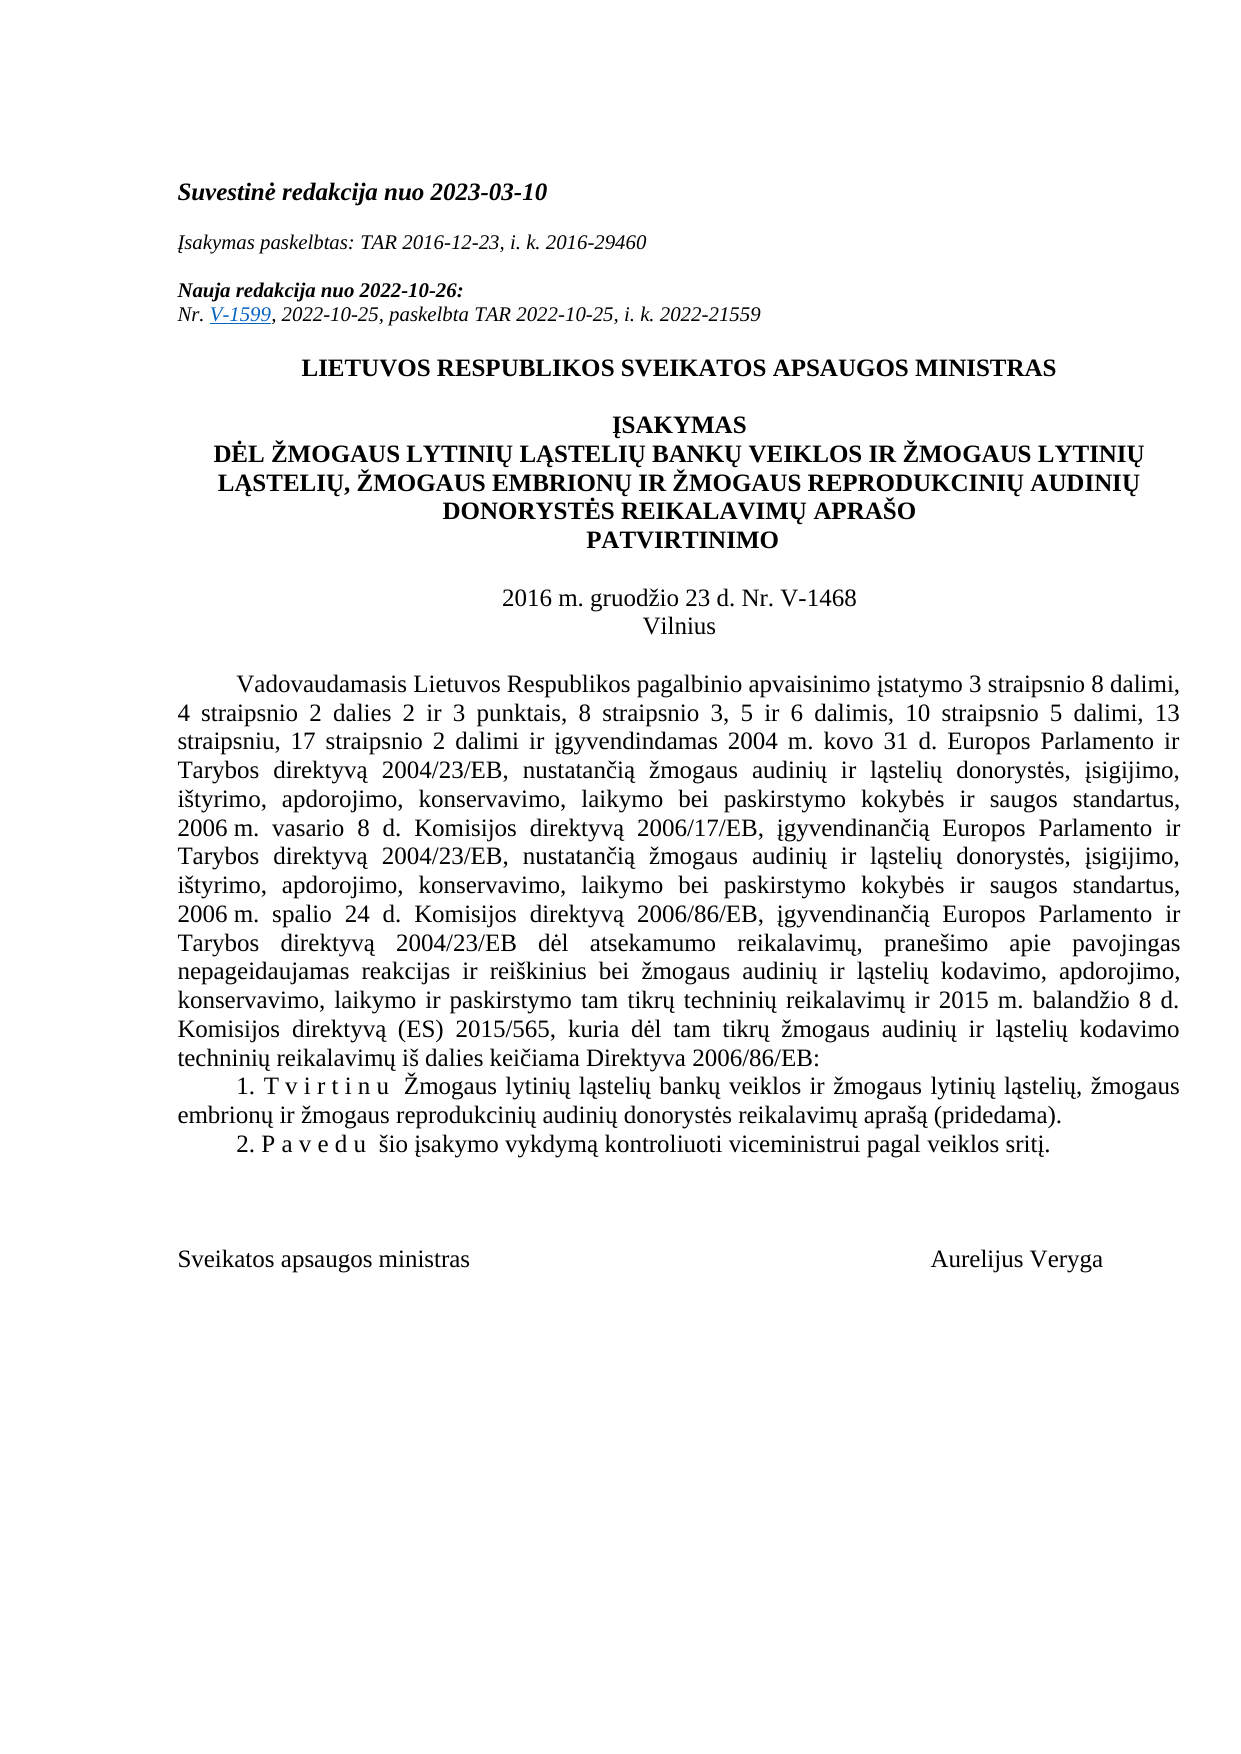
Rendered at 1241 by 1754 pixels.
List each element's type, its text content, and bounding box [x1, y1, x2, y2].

text Įsakymas paskelbtas: TAR 2016-12-23, i. k. 2016-29460 [177, 230, 1181, 254]
text Nauja redakcija nuo 2022-10-26: [177, 278, 1181, 302]
text Nr. V-1599, 2022-10-25, paskelbta TAR 2022-10-25, i. k. 2022-21559 [177, 302, 1181, 326]
text Vilnius [177, 611, 1181, 640]
text PATVIRTINIMO [177, 525, 1181, 554]
text Sveikatos apsaugos ministras Aurelijus Veryga [177, 1244, 1178, 1273]
text DĖL ŽMOGAUS LYTINIŲ LĄSTELIŲ BANKŲ VEIKLOS IR ŽMOGAUS LYTINIŲ LĄSTELIŲ, ŽMOGAUS EMBRIONŲ IR ŽMOGAUS REPRODUKCINIŲ AUDINIŲ DONORYSTĖS REIKALAVIMŲ APRAŠO [177, 439, 1181, 525]
text ĮSAKYMAS [177, 410, 1181, 439]
text Vadovaudamasis Lietuvos Respublikos pagalbinio apvaisinimo įstatymo 3 straipsnio 8 dalimi, 4 straipsnio 2 dalies 2 ir 3 punktais, 8 straipsnio 3, 5 ir 6 dalimis, 10 straipsnio 5 dalimi, 13 straipsniu, 17 straipsnio 2 dalimi ir įgyvendindamas 2004 m. kovo 31 d. Europos Parlamento ir Tarybos direktyvą 2004/23/EB, nustatančią žmogaus audinių ir ląstelių donorystės, įsigijimo, ištyrimo, apdorojimo, konservavimo, laikymo bei paskirstymo kokybės ir saugos standartus, 2006 m. vasario 8 d. Komisijos direktyvą 2006/17/EB, įgyvendinančią Europos Parlamento ir Tarybos direktyvą 2004/23/EB, nustatančią žmogaus audinių ir ląstelių donorystės, įsigijimo, ištyrimo, apdorojimo, konservavimo, laikymo bei paskirstymo kokybės ir saugos standartus, 2006 m. spalio 24 d. Komisijos direktyvą 2006/86/EB, įgyvendinančią Europos Parlamento ir Tarybos direktyvą 2004/23/EB dėl atsekamumo reikalavimų, pranešimo apie pavojingas nepageidaujamas reakcijas ir reiškinius bei žmogaus audinių ir ląstelių kodavimo, apdorojimo, konservavimo, laikymo ir paskirstymo tam tikrų techninių reikalavimų ir 2015 m. balandžio 8 d. Komisijos direktyvą (ES) 2015/565, kuria dėl tam tikrų žmogaus audinių ir ląstelių kodavimo techninių reikalavimų iš dalies keičiama Direktyva 2006/86/EB: [177, 669, 1181, 1071]
text 2016 m. gruodžio 23 d. Nr. V-1468 [177, 583, 1181, 611]
text LIETUVOS RESPUBLIKOS SVEIKATOS APSAUGOS MINISTRAS [177, 353, 1181, 381]
text 2. Pavedu šio įsakymo vykdymą kontroliuoti viceministrui pagal veiklos sritį. [177, 1129, 1181, 1158]
text Suvestinė redakcija nuo 2023-03-10 [177, 177, 1181, 206]
text 1. Tvirtinu Žmogaus lytinių ląstelių bankų veiklos ir žmogaus lytinių ląstelių, žmogaus embrionų ir žmogaus reprodukcinių audinių donorystės reikalavimų aprašą (pridedama). [177, 1071, 1181, 1129]
